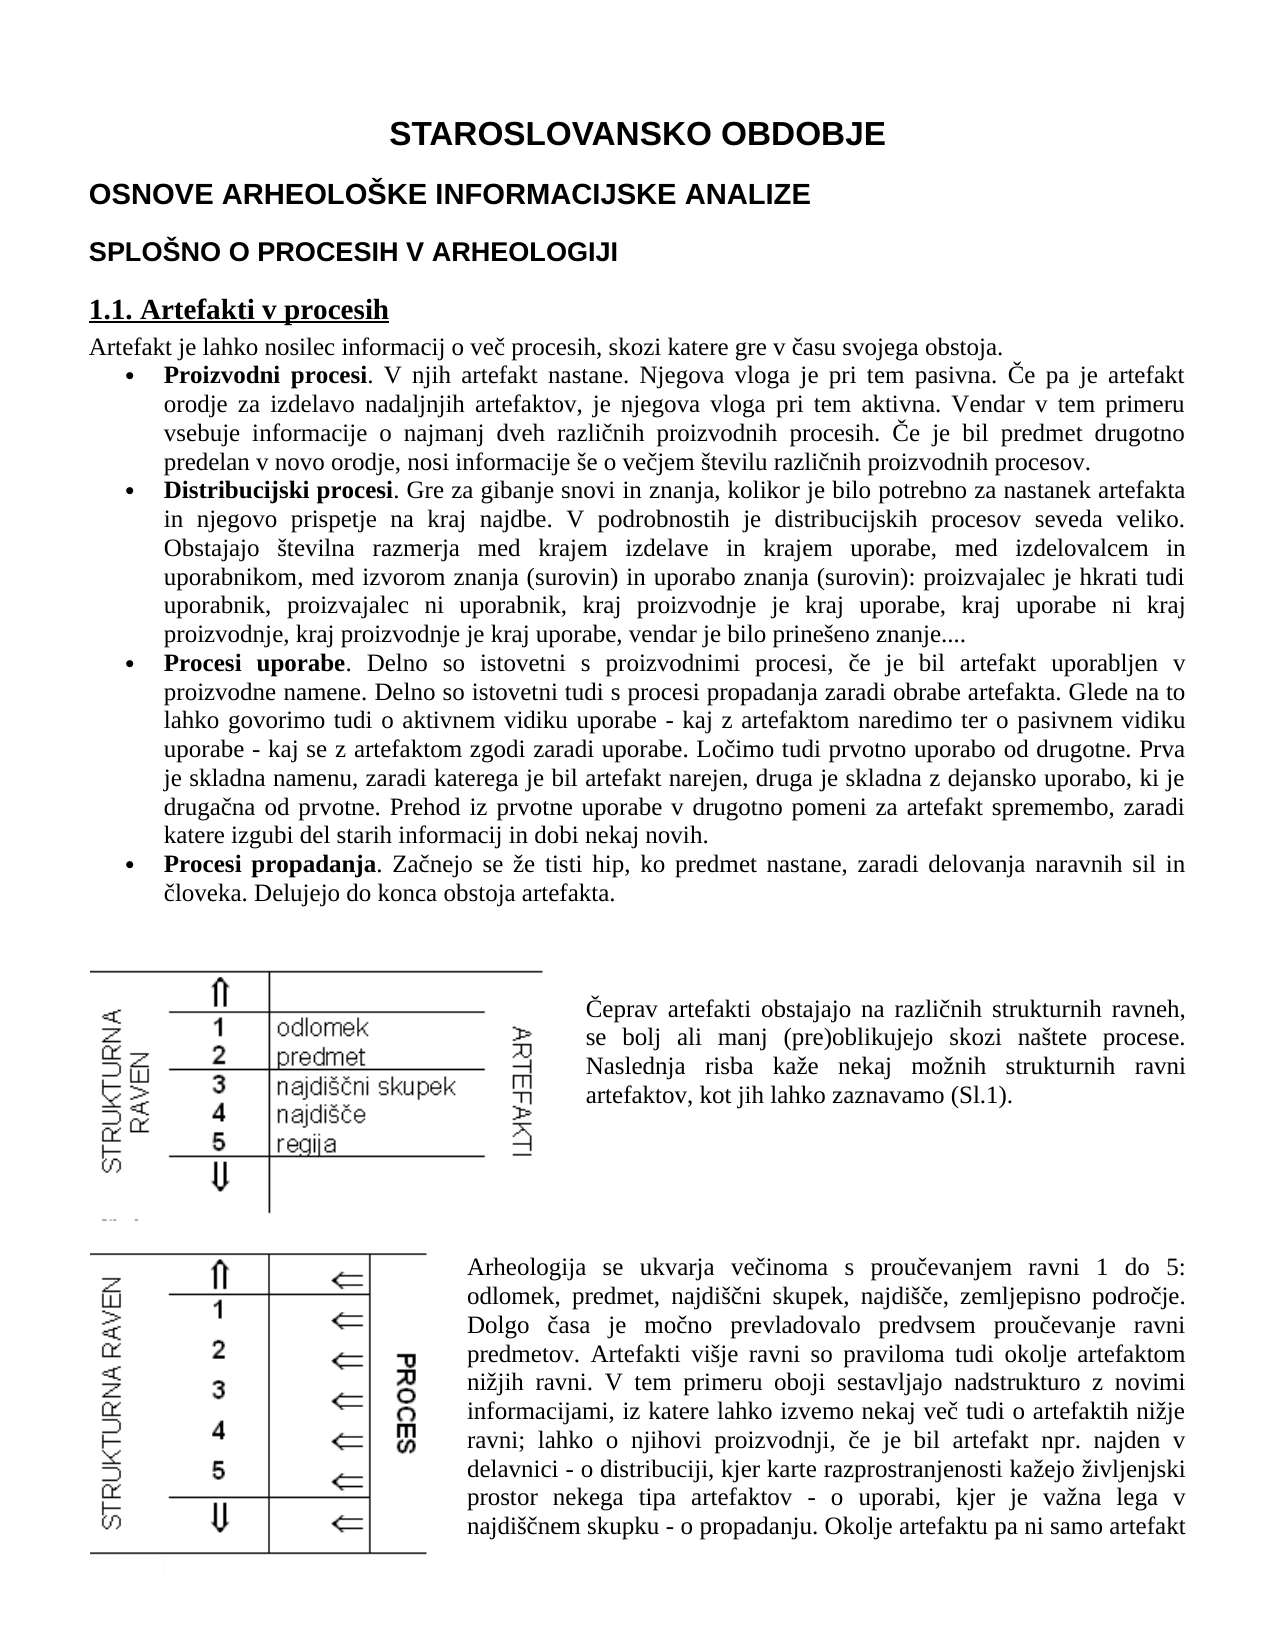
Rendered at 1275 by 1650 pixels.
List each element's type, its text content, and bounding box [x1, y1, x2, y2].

picture [90, 1235, 447, 1579]
text Čeprav artefakti obstajajo na različnih strukturnih ravneh, se bolj ali manj (pre)oblikujejo skozi naštete procese. Naslednja risba kaže nekaj možnih strukturnih ravni artefaktov, kot jih lahko zaznavamo (Sl.1). [567, 994, 1186, 1109]
subtitle SPLOŠNO O PROCESIH V ARHEOLOGIJI [89, 236, 1186, 267]
list Proizvodni procesi. V njih artefakt nastane. Njegova vloga je pri tem pasivna. Če pa je artefakt orodje za izdelavo nadaljnjih artefaktov, je njegova vloga pri tem aktivna. Vendar v tem primeru vsebuje informacije o najmanj dveh različnih proizvodnih procesih. Če je bil predmet drugotno predelan v novo orodje, nosi informacije še o večjem številu različnih proizvodnih procesov. [126, 360, 1186, 475]
subtitle STAROSLOVANSKO OBDOBJE [89, 114, 1186, 152]
text Artefakt je lahko nosilec informacij o več procesih, skozi katere gre v času svojega obstoja. [89, 332, 1186, 360]
subtitle OSNOVE ARHEOLOŠKE INFORMACIJSKE ANALIZE [89, 177, 1186, 211]
list Procesi propadanja. Začnejo se že tisti hip, ko predmet nastane, zaradi delovanja naravnih sil in človeka. Delujejo do konca obstoja artefakta. [126, 849, 1186, 907]
subtitle 1.1. Artefakti v procesih [89, 292, 1186, 325]
text Arheologija se ukvarja večinoma s proučevanjem ravni 1 do 5: odlomek, predmet, najdiščni skupek, najdišče, zemljepisno področje. Dolgo časa je močno prevladovalo predvsem proučevanje ravni predmetov. Artefakti višje ravni so praviloma tudi okolje artefaktom nižjih ravni. V tem primeru oboji sestavljajo nadstrukturo z novimi informacijami, iz katere lahko izvemo nekaj več tudi o artefaktih nižje ravni; lahko o njihovi proizvodnji, če je bil artefakt npr. najden v delavnici - o distribuciji, kjer karte razprostranjenosti kažejo življenjski prostor nekega tipa artefaktov - o uporabi, kjer je važna lega v najdiščnem skupku - o propadanju. Okolje artefaktu pa ni samo artefakt [89, 1234, 1186, 1581]
picture [90, 949, 566, 1221]
list Distribucijski procesi. Gre za gibanje snovi in znanja, kolikor je bilo potrebno za nastanek artefakta in njegovo prispetje na kraj najdbe. V podrobnostih je distribucijskih procesov seveda veliko. Obstajajo številna razmerja med krajem izdelave in krajem uporabe, med izdelovalcem in uporabnikom, med izvorom znanja (surovin) in uporabo znanja (surovin): proizvajalec je hkrati tudi uporabnik, proizvajalec ni uporabnik, kraj proizvodnje je kraj uporabe, kraj uporabe ni kraj proizvodnje, kraj proizvodnje je kraj uporabe, vendar je bilo prinešeno znanje.... [126, 475, 1186, 648]
list Procesi uporabe. Delno so istovetni s proizvodnimi procesi, če je bil artefakt uporabljen v proizvodne namene. Delno so istovetni tudi s procesi propadanja zaradi obrabe artefakta. Glede na to lahko govorimo tudi o aktivnem vidiku uporabe - kaj z artefaktom naredimo ter o pasivnem vidiku uporabe - kaj se z artefaktom zgodi zaradi uporabe. Ločimo tudi prvotno uporabo od drugotne. Prva je skladna namenu, zaradi katerega je bil artefakt narejen, druga je skladna z dejansko uporabo, ki je drugačna od prvotne. Prehod iz prvotne uporabe v drugotno pomeni za artefakt spremembo, zaradi katere izgubi del starih informacij in dobi nekaj novih. [126, 648, 1186, 849]
